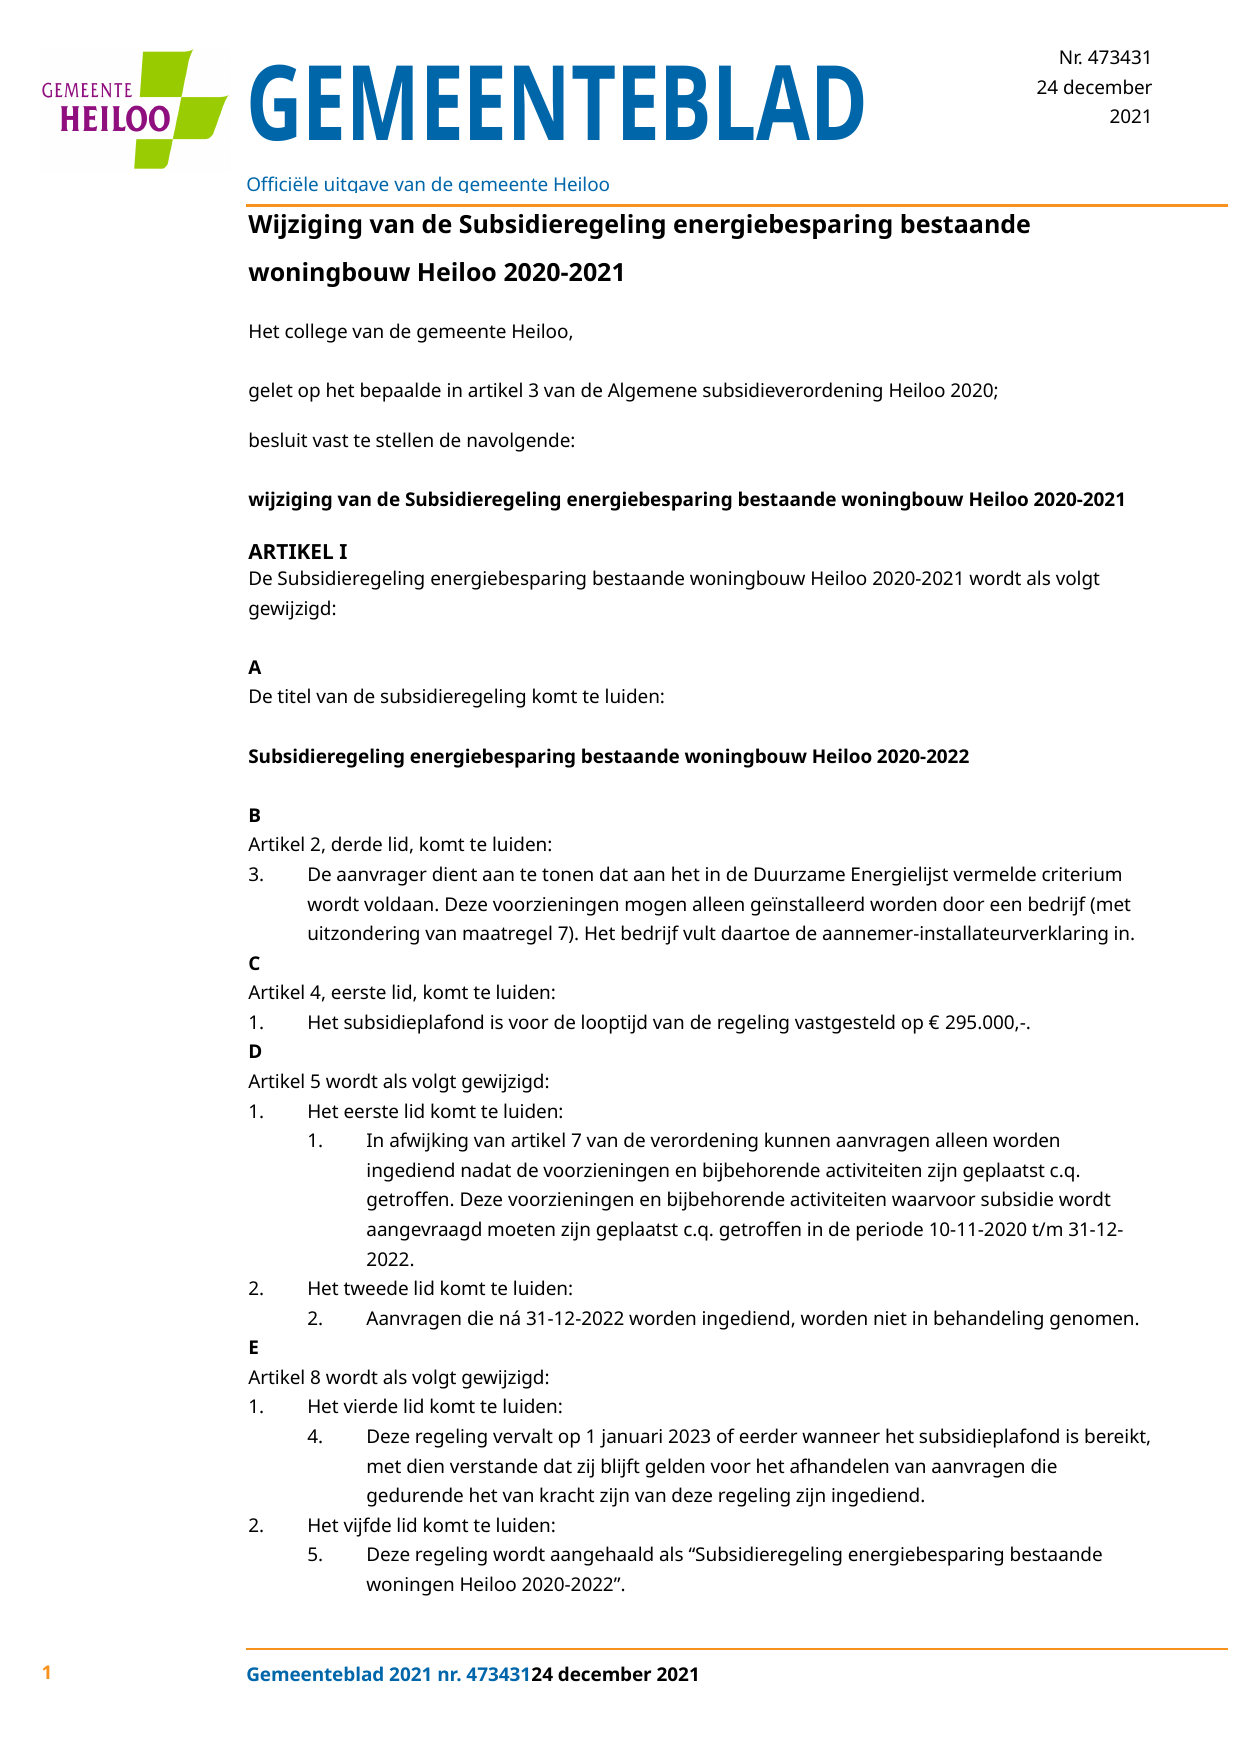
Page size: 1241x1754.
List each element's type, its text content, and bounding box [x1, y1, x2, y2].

text Artikel 2, derde lid, komt te luiden: [248, 832, 1152, 857]
list De aanvrager dient aan te tonen dat aan het in de Duurzame Energielijst vermelde criterium wordt voldaan. Deze voorzieningen mogen alleen geïnstalleerd worden door een bedrijf (met uitzondering van maatregel 7). Het bedrijf vult daartoe de aannemer-installateurverklaring in. [248, 861, 1152, 946]
text E [248, 1334, 1152, 1360]
text gelet op het bepaalde in artikel 3 van de Algemene subsidieverordening Heiloo 2020; [248, 377, 1152, 403]
list Het subsidieplafond is voor de looptijd van de regeling vastgesteld op € 295.000,-. [248, 1009, 1152, 1035]
text B [248, 802, 1152, 828]
text Het college van de gemeente Heiloo, [248, 318, 1152, 344]
text De Subsidieregeling energiebesparing bestaande woningbouw Heiloo 2020-2021 wordt als volgt gewijzigd: [248, 565, 1152, 621]
text Subsidieregeling energiebesparing bestaande woningbouw Heiloo 2020-2022 [248, 743, 1152, 769]
list Het eerste lid komt te luiden: [248, 1098, 1152, 1124]
text D [248, 1039, 1152, 1064]
list Aanvragen die ná 31-12-2022 worden ingediend, worden niet in behandeling genomen. [307, 1305, 1152, 1331]
list Het vijfde lid komt te luiden: [248, 1512, 1152, 1538]
list Deze regeling vervalt op 1 januari 2023 of eerder wanneer het subsidieplafond is bereikt, met dien verstande dat zij blijft gelden voor het afhandelen van aanvragen die gedurende het van kracht zijn van deze regeling zijn ingediend. [307, 1423, 1152, 1508]
text A [248, 654, 1152, 680]
text De titel van de subsidieregeling komt te luiden: [248, 684, 1152, 709]
text Artikel 4, eerste lid, komt te luiden: [248, 979, 1152, 1005]
list Het vierde lid komt te luiden: [248, 1394, 1152, 1419]
text Artikel 8 wordt als volgt gewijzigd: [248, 1364, 1152, 1390]
text wijziging van de Subsidieregeling energiebesparing bestaande woningbouw Heiloo 2020-2021 [248, 487, 1152, 512]
list In afwijking van artikel 7 van de verordening kunnen aanvragen alleen worden ingediend nadat de voorzieningen en bijbehorende activiteiten zijn geplaatst c.q. getroffen. Deze voorzieningen en bijbehorende activiteiten waarvoor subsidie wordt aangevraagd moeten zijn geplaatst c.q. getroffen in de periode 10-11-2020 t/m 31-12-2022. [307, 1127, 1152, 1272]
picture [41, 47, 231, 172]
text ARTIKEL I [248, 537, 1152, 565]
text Wijziging van de Subsidieregeling energiebesparing bestaande woningbouw Heiloo 2020-2021 [248, 207, 1152, 288]
text besluit vast te stellen de navolgende: [248, 427, 1152, 453]
text C [248, 950, 1152, 976]
list Deze regeling wordt aangehaald als “Subsidieregeling energiebesparing bestaande woningen Heiloo 2020-2022”. [307, 1542, 1152, 1597]
text Artikel 5 wordt als volgt gewijzigd: [248, 1068, 1152, 1094]
list Het tweede lid komt te luiden: [248, 1275, 1152, 1301]
